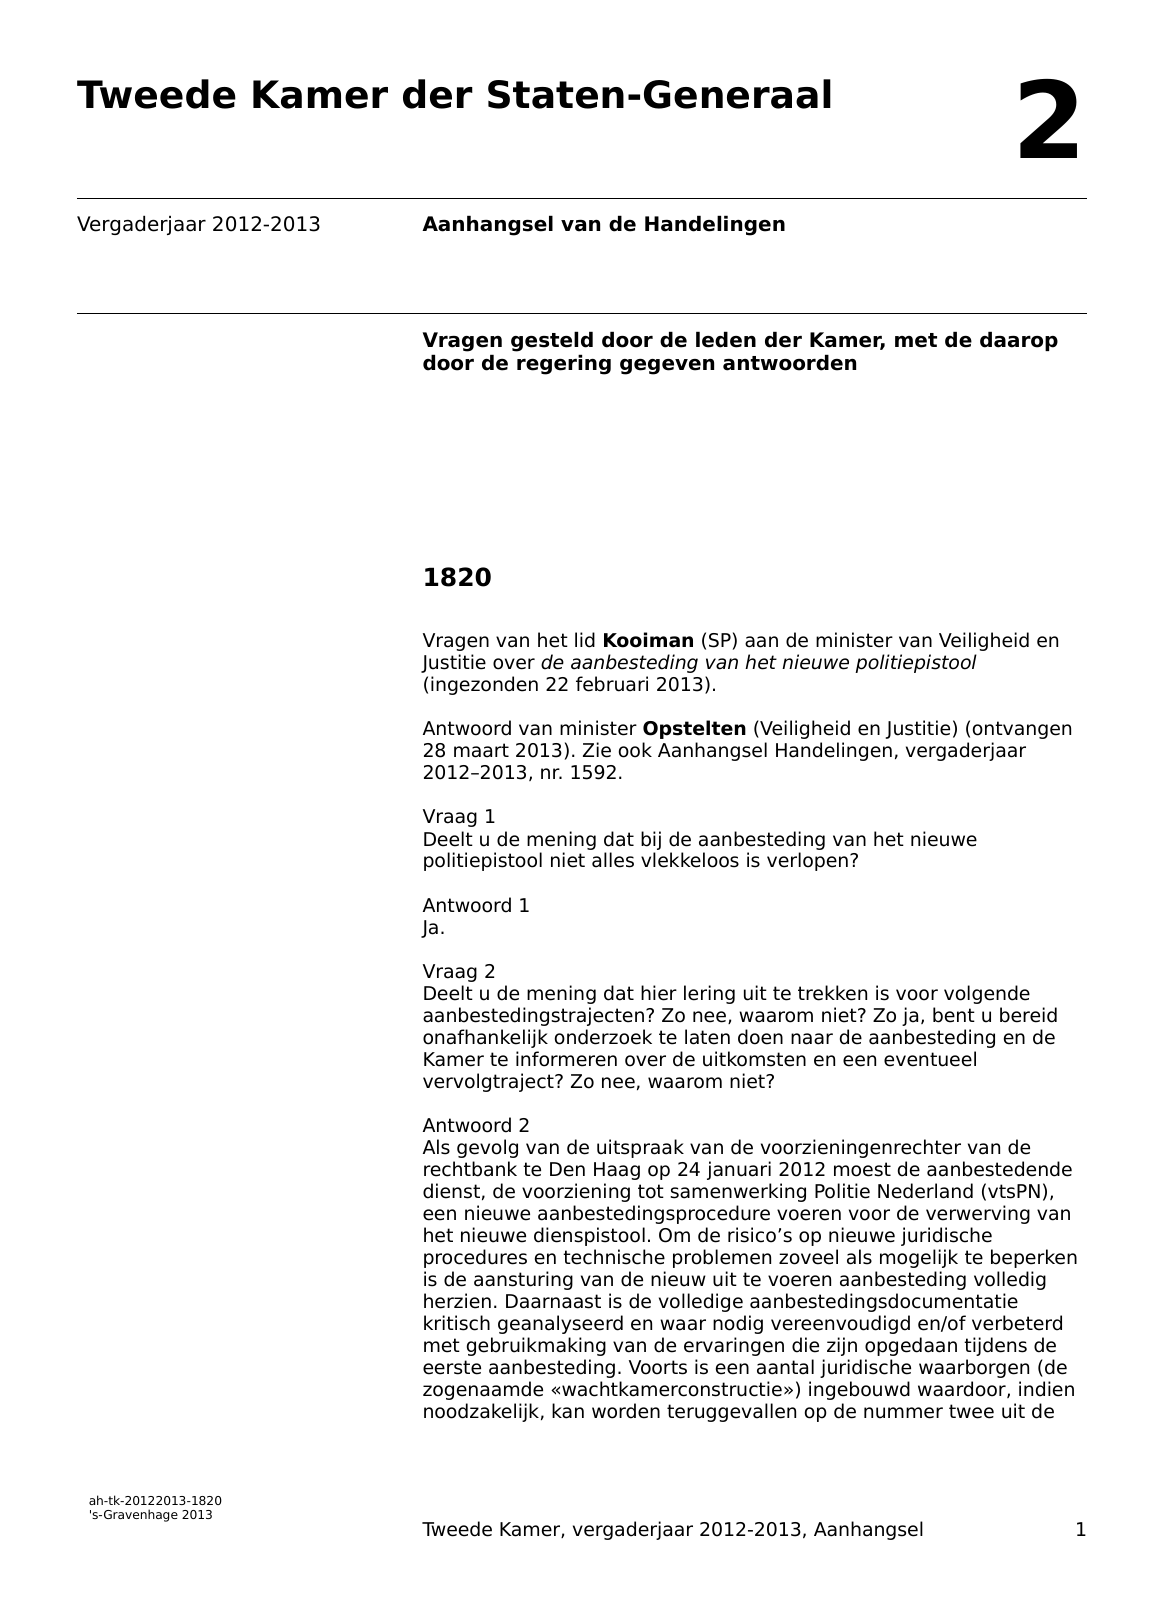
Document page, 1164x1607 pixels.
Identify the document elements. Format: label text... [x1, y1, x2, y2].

text Vraag 1 [422, 806, 1087, 828]
text Deelt u de mening dat hier lering uit te trekken is voor volgende aanbestedingstrajecten? Zo nee, waarom niet? Zo ja, bent u bereid onafhankelijk onderzoek te laten doen naar de aanbesteding en de Kamer te informeren over de uitkomsten en een eventueel vervolgtraject? Zo nee, waarom niet? [422, 983, 1087, 1093]
text ah-tk-20122013-1820 [88, 1494, 323, 1508]
table_cell Vergaderjaar 2012-2013 [77, 199, 422, 313]
text Vraag 2 [422, 961, 1087, 983]
text 's-Gravenhage 2013 [88, 1508, 323, 1522]
table_header Tweede Kamer der Staten-Generaal [77, 59, 886, 198]
text Vragen van het lid Kooiman (SP) aan de minister van Veiligheid en Justitie over de aanbesteding van het nieuwe politiepistool (ingezonden 22 februari 2013). [422, 630, 1087, 696]
text Deelt u de mening dat bij de aanbesteding van het nieuwe politiepistool niet alles vlekkeloos is verlopen? [422, 828, 1087, 872]
text 1820 [422, 563, 1087, 592]
text Als gevolg van de uitspraak van de voorzieningenrechter van de rechtbank te Den Haag op 24 januari 2012 moest de aanbestedende dienst, de voorziening tot samenwerking Politie Nederland (vtsPN), een nieuwe aanbestedingsprocedure voeren voor de verwerving van het nieuwe dienspistool. Om de risico’s op nieuwe juridische procedures en technische problemen zoveel als mogelijk te beperken is de aansturing van de nieuw uit te voeren aanbesteding volledig herzien. Daarnaast is de volledige aanbestedingsdocumentatie kritisch geanalyseerd en waar nodig vereenvoudigd en/of verbeterd met gebruikmaking van de ervaringen die zijn opgedaan tijdens de eerste aanbesteding. Voorts is een aantal juridische waarborgen (de zogenaamde «wachtkamerconstructie») ingebouwd waardoor, indien noodzakelijk, kan worden teruggevallen op de nummer twee uit de [422, 1137, 1087, 1422]
text Antwoord van minister Opstelten (Veiligheid en Justitie) (ontvangen 28 maart 2013). Zie ook Aanhangsel Handelingen, vergaderjaar 2012–2013, nr. 1592. [422, 718, 1087, 784]
table_header 2 [886, 59, 1087, 198]
table_cell [77, 314, 422, 375]
text Antwoord 2 [422, 1115, 1087, 1137]
table_cell Aanhangsel van de Handelingen [422, 199, 1087, 313]
text Antwoord 1 [422, 894, 1087, 917]
text Ja. [422, 917, 1087, 938]
table_cell Vragen gesteld door de leden der Kamer, met de daarop door de regering gegeven antwoorden [422, 314, 1087, 375]
